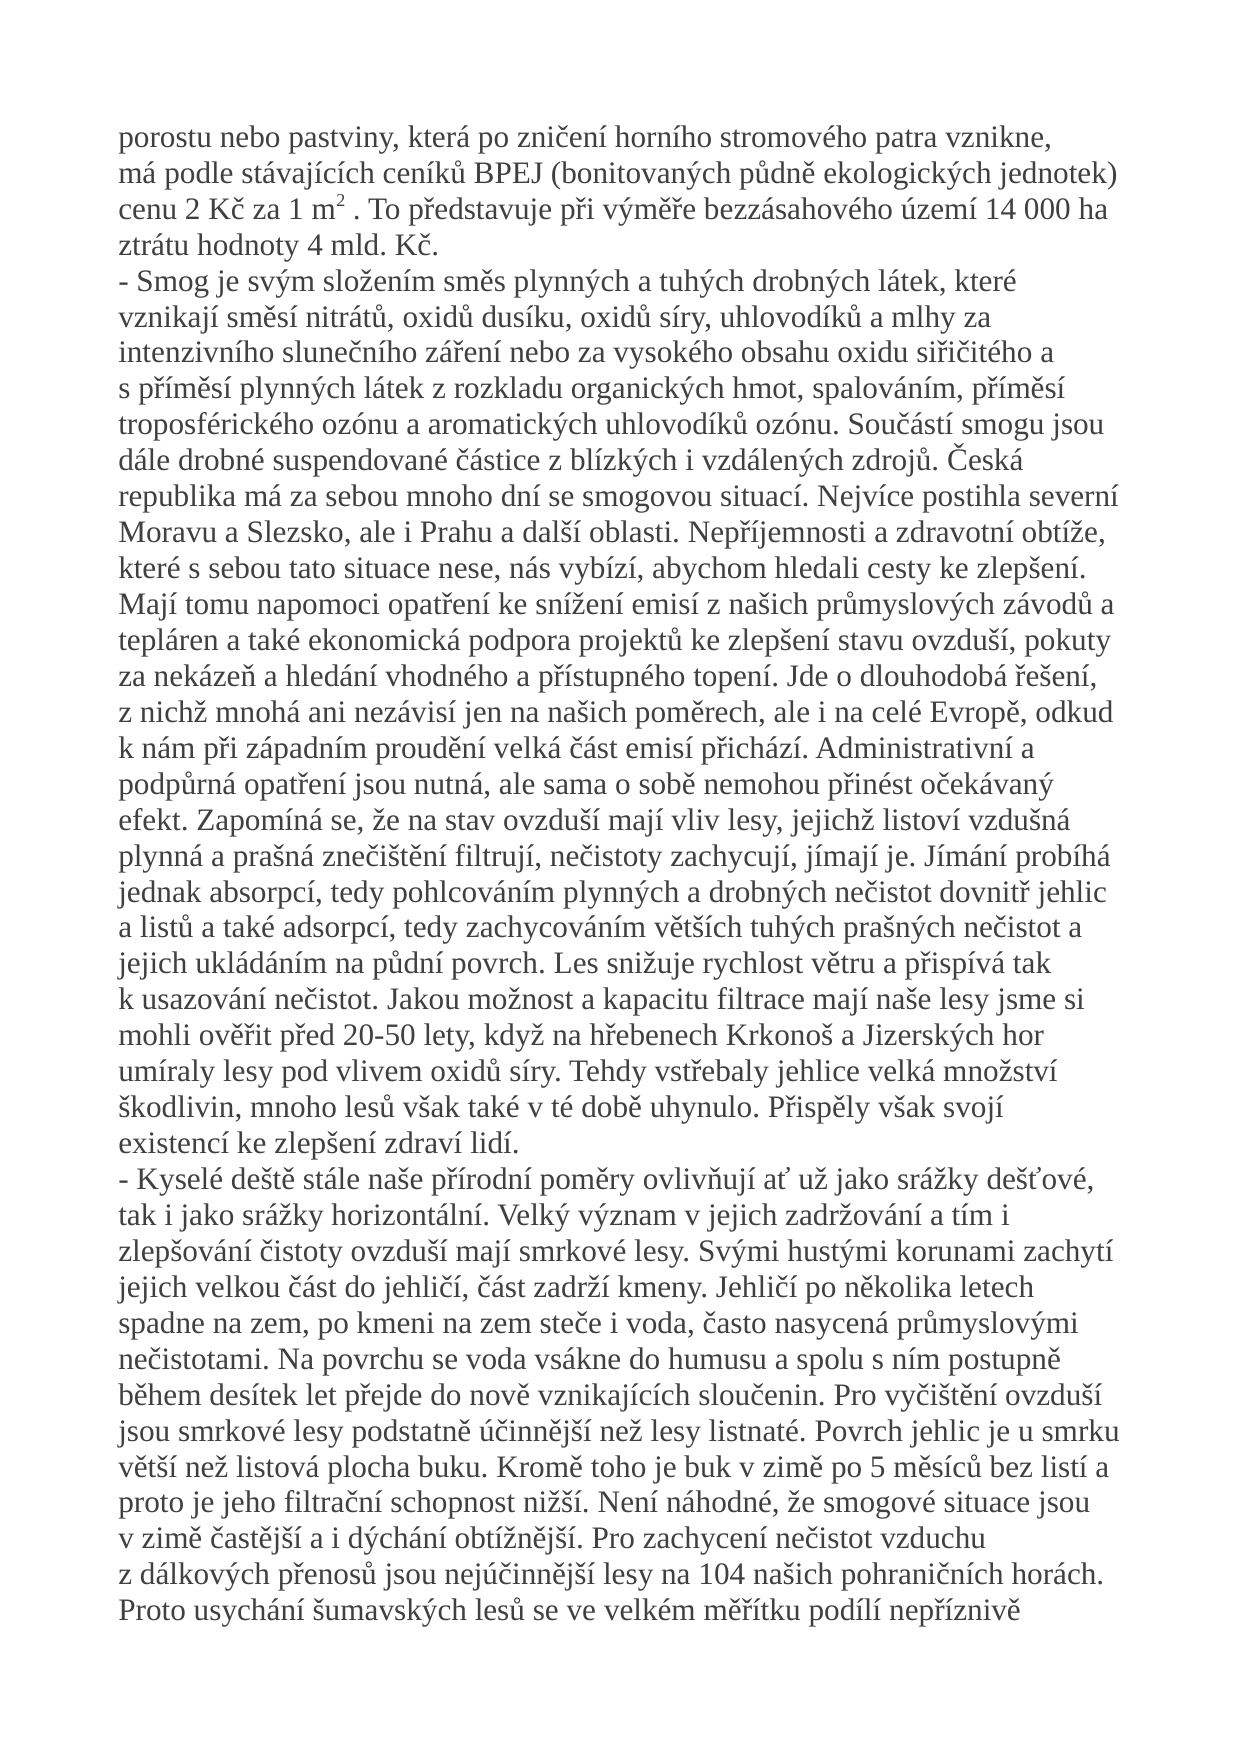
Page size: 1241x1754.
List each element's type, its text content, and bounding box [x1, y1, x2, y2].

text - Kyselé deště stále naše přírodní poměry ovlivňují ať už jako srážky dešťové, tak i jako srážky horizontální. Velký význam v jejich zadržování a tím i zlepšování čistoty ovzduší mají smrkové lesy. Svými hustými korunami zachytí jejich velkou část do jehličí, část zadrží kmeny. Jehličí po několika letech spadne na zem, po kmeni na zem steče i voda, často nasycená průmyslovými nečistotami. Na povrchu se voda vsákne do humusu a spolu s ním postupně během desítek let přejde do nově vznikajících sloučenin. Pro vyčištění ovzduší jsou smrkové lesy podstatně účinnější než lesy listnaté. Povrch jehlic je u smrku větší než listová plocha buku. Kromě toho je buk v zimě po 5 měsíců bez listí a proto je jeho filtrační schopnost nižší. Není náhodné, že smogové situace jsou v zimě častější a i dýchání obtížnější. Pro zachycení nečistot vzduchu z dálkových přenosů jsou nejúčinnější lesy na 104 našich pohraničních horách. Proto usychání šumavských lesů se ve velkém měřítku podílí nepříznivě [118, 1160, 1122, 1627]
text porostu nebo pastviny, která po zničení horního stromového patra vznikne, má podle stávajících ceníků BPEJ (bonitovaných půdně ekologických jednotek) cenu 2 Kč za 1 m2 . To představuje při výměře bezzásahového území 14 000 ha ztrátu hodnoty 4 mld. Kč. [118, 118, 1122, 262]
text - Smog je svým složením směs plynných a tuhých drobných látek, které vznikají směsí nitrátů, oxidů dusíku, oxidů síry, uhlovodíků a mlhy za intenzivního slunečního záření nebo za vysokého obsahu oxidu siřičitého a s příměsí plynných látek z rozkladu organických hmot, spalováním, příměsí troposférického ozónu a aromatických uhlovodíků ozónu. Součástí smogu jsou dále drobné suspendované částice z blízkých i vzdálených zdrojů. Česká republika má za sebou mnoho dní se smogovou situací. Nejvíce postihla severní Moravu a Slezsko, ale i Prahu a další oblasti. Nepříjemnosti a zdravotní obtíže, které s sebou tato situace nese, nás vybízí, abychom hledali cesty ke zlepšení. Mají tomu napomoci opatření ke snížení emisí z našich průmyslových závodů a tepláren a také ekonomická podpora projektů ke zlepšení stavu ovzduší, pokuty za nekázeň a hledání vhodného a přístupného topení. Jde o dlouhodobá řešení, z nichž mnohá ani nezávisí jen na našich poměrech, ale i na celé Evropě, odkud k nám při západním proudění velká část emisí přichází. Administrativní a podpůrná opatření jsou nutná, ale sama o sobě nemohou přinést očekávaný efekt. Zapomíná se, že na stav ovzduší mají vliv lesy, jejichž listoví vzdušná plynná a prašná znečištění filtrují, nečistoty zachycují, jímají je. Jímání probíhá jednak absorpcí, tedy pohlcováním plynných a drobných nečistot dovnitř jehlic a listů a také adsorpcí, tedy zachycováním větších tuhých prašných nečistot a jejich ukládáním na půdní povrch. Les snižuje rychlost větru a přispívá tak k usazování nečistot. Jakou možnost a kapacitu filtrace mají naše lesy jsme si mohli ověřit před 20-50 lety, když na hřebenech Krkonoš a Jizerských hor umíraly lesy pod vlivem oxidů síry. Tehdy vstřebaly jehlice velká množství škodlivin, mnoho lesů však také v té době uhynulo. Přispěly však svojí existencí ke zlepšení zdraví lidí. [118, 262, 1122, 1160]
